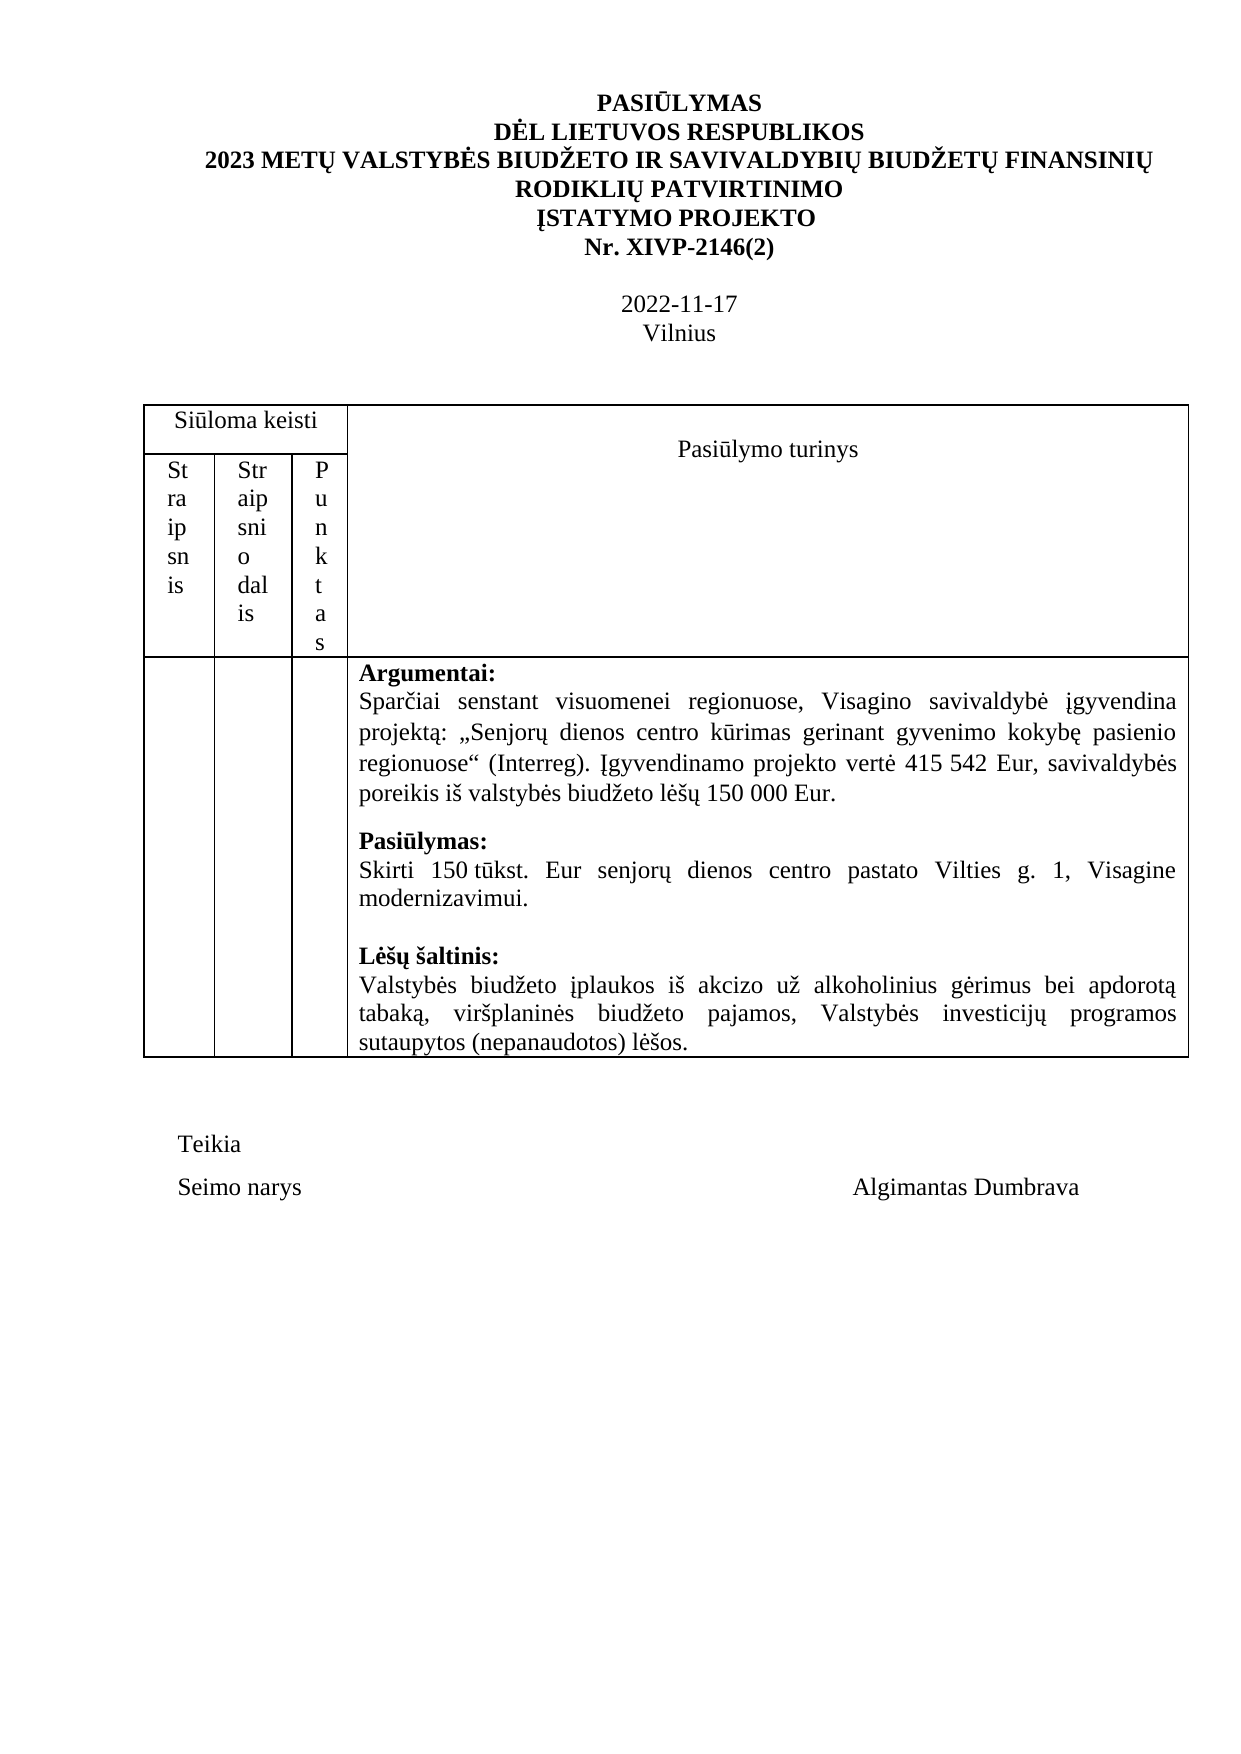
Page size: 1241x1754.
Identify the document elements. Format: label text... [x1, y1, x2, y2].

table_cell [145, 658, 214, 1056]
table_cell [215, 658, 291, 1056]
text 2023 METŲ VALSTYBĖS BIUDŽETO IR SAVIVALDYBIŲ BIUDŽETŲ FINANSINIŲ RODIKLIŲ PATVIRTINIMO [177, 145, 1181, 203]
table_header Pasiūlymo turinys [348, 406, 1188, 656]
text PASIŪLYMAS [177, 88, 1181, 117]
table_cell Straipsnio dalis [215, 455, 291, 656]
table_cell Punktas [293, 455, 347, 656]
text Teikia [177, 1129, 1181, 1158]
text Seimo narys Algimantas Dumbrava [177, 1172, 1181, 1201]
text DĖL LIETUVOS RESPUBLIKOS [177, 117, 1181, 145]
table_cell [293, 658, 347, 1056]
text Nr. XIVP-2146(2) [177, 232, 1181, 260]
table_cell Argumentai: Sparčiai senstant visuomenei regionuose, Visagino savivaldybė įgyvendina projektą: „Senjorų dienos centro kūrimas gerinant gyvenimo kokybę pasienio regionuose“ (Interreg). Įgyvendinamo projekto vertė 415 542 Eur, savivaldybės poreikis iš valstybės biudžeto lėšų 150 000 Eur. Pasiūlymas: Skirti 150 tūkst. Eur senjorų dienos centro pastato Vilties g. 1, Visagine modernizavimui. Lėšų šaltinis: Valstybės biudžeto įplaukos iš akcizo už alkoholinius gėrimus bei apdorotą tabaką, viršplaninės biudžeto pajamos, Valstybės investicijų programos sutaupytos (nepanaudotos) lėšos. [348, 658, 1188, 1056]
text Vilnius [177, 318, 1181, 347]
text ĮSTATYMO PROJEKTO [177, 203, 1181, 232]
text 2022-11-17 [177, 289, 1181, 318]
table_cell Straipsnis [145, 455, 214, 656]
table_header Siūloma keisti [145, 406, 347, 453]
